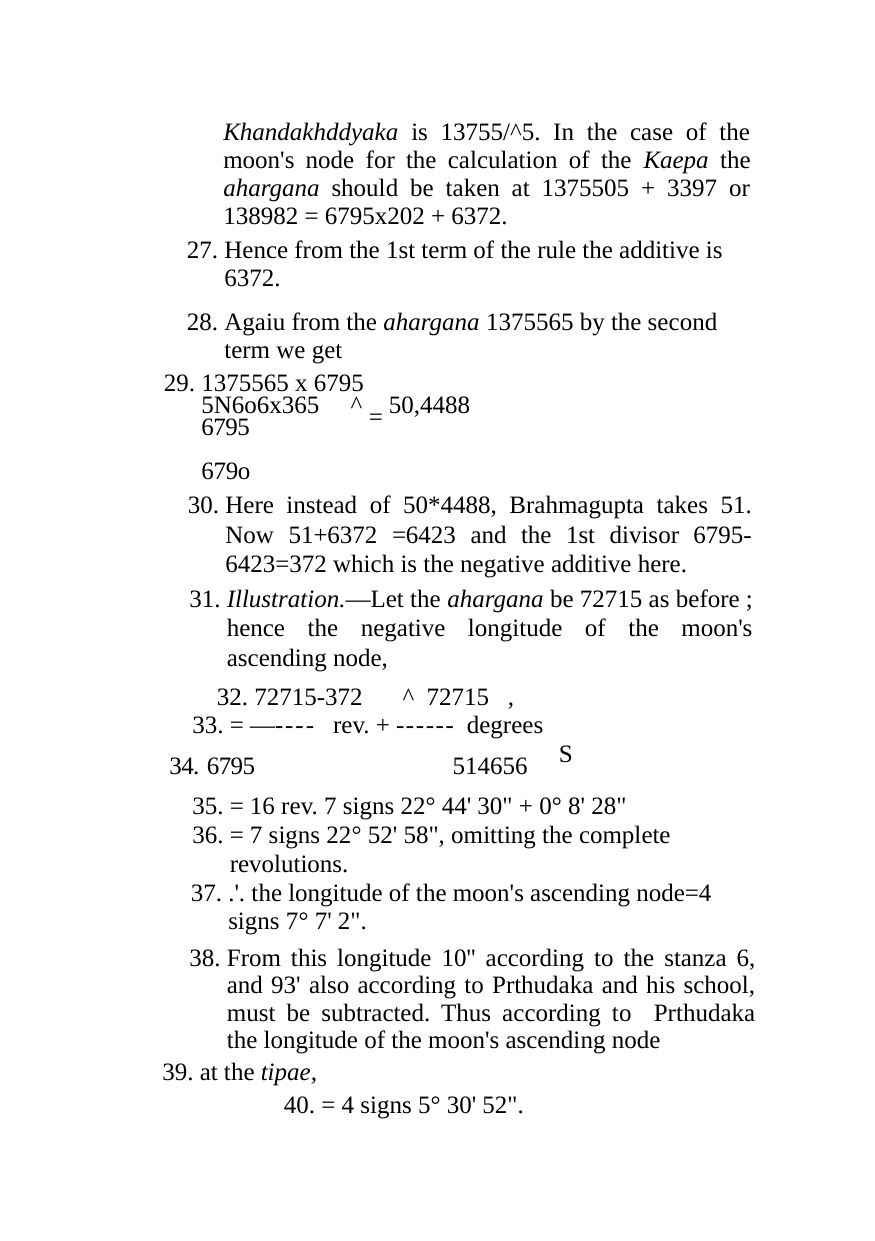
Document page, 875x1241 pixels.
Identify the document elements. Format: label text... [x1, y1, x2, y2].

list Illustration.—Let the ahargana be 72715 as before ; hence the negative longitude of the moon's ascending node, [189, 583, 753, 672]
list Here instead of 50*4488, Brahmagupta takes 51. Now 51+6372 =6423 and the 1st divisor 6795-6423=372 which is the negative additive here. [188, 490, 752, 578]
list Agaiu from the ahargana 1375565 by the second term we get [187, 307, 756, 364]
list 6795 514656 S [169, 739, 756, 780]
list = 7 signs 22° 52' 58", omitting the complete revolutions. [192, 820, 756, 878]
list at the tipae, [162, 1057, 756, 1086]
list Hence from the 1st term of the rule the additive is 6372. [187, 235, 756, 292]
list = — rev. + degrees [192, 711, 756, 739]
list 1375565 x 6795 5N6o6x365 ^ = 50,4488 6795 679o [164, 374, 528, 483]
list Khandakhddyaka is 13755/^5. In the case of the moon's node for the calculation of the Kaepa the ahargana should be taken at 1375505 + 3397 or 138982 = 6795x202 + 6372. [186, 118, 750, 230]
list 72715-372 ^ 72715 , [217, 682, 756, 711]
list = 4 signs 5° 30' 52". [284, 1086, 756, 1120]
list = 16 rev. 7 signs 22° 44' 30" + 0° 8' 28" [192, 791, 756, 820]
list From this longitude 10'' according to the stanza 6, and 93' also according to Prthudaka and his school, must be subtracted. Thus according to Prthudaka the longitude of the moon's ascending node [189, 944, 756, 1054]
list .'. the longitude of the moon's ascending node=4 signs 7° 7' 2". [191, 878, 756, 935]
